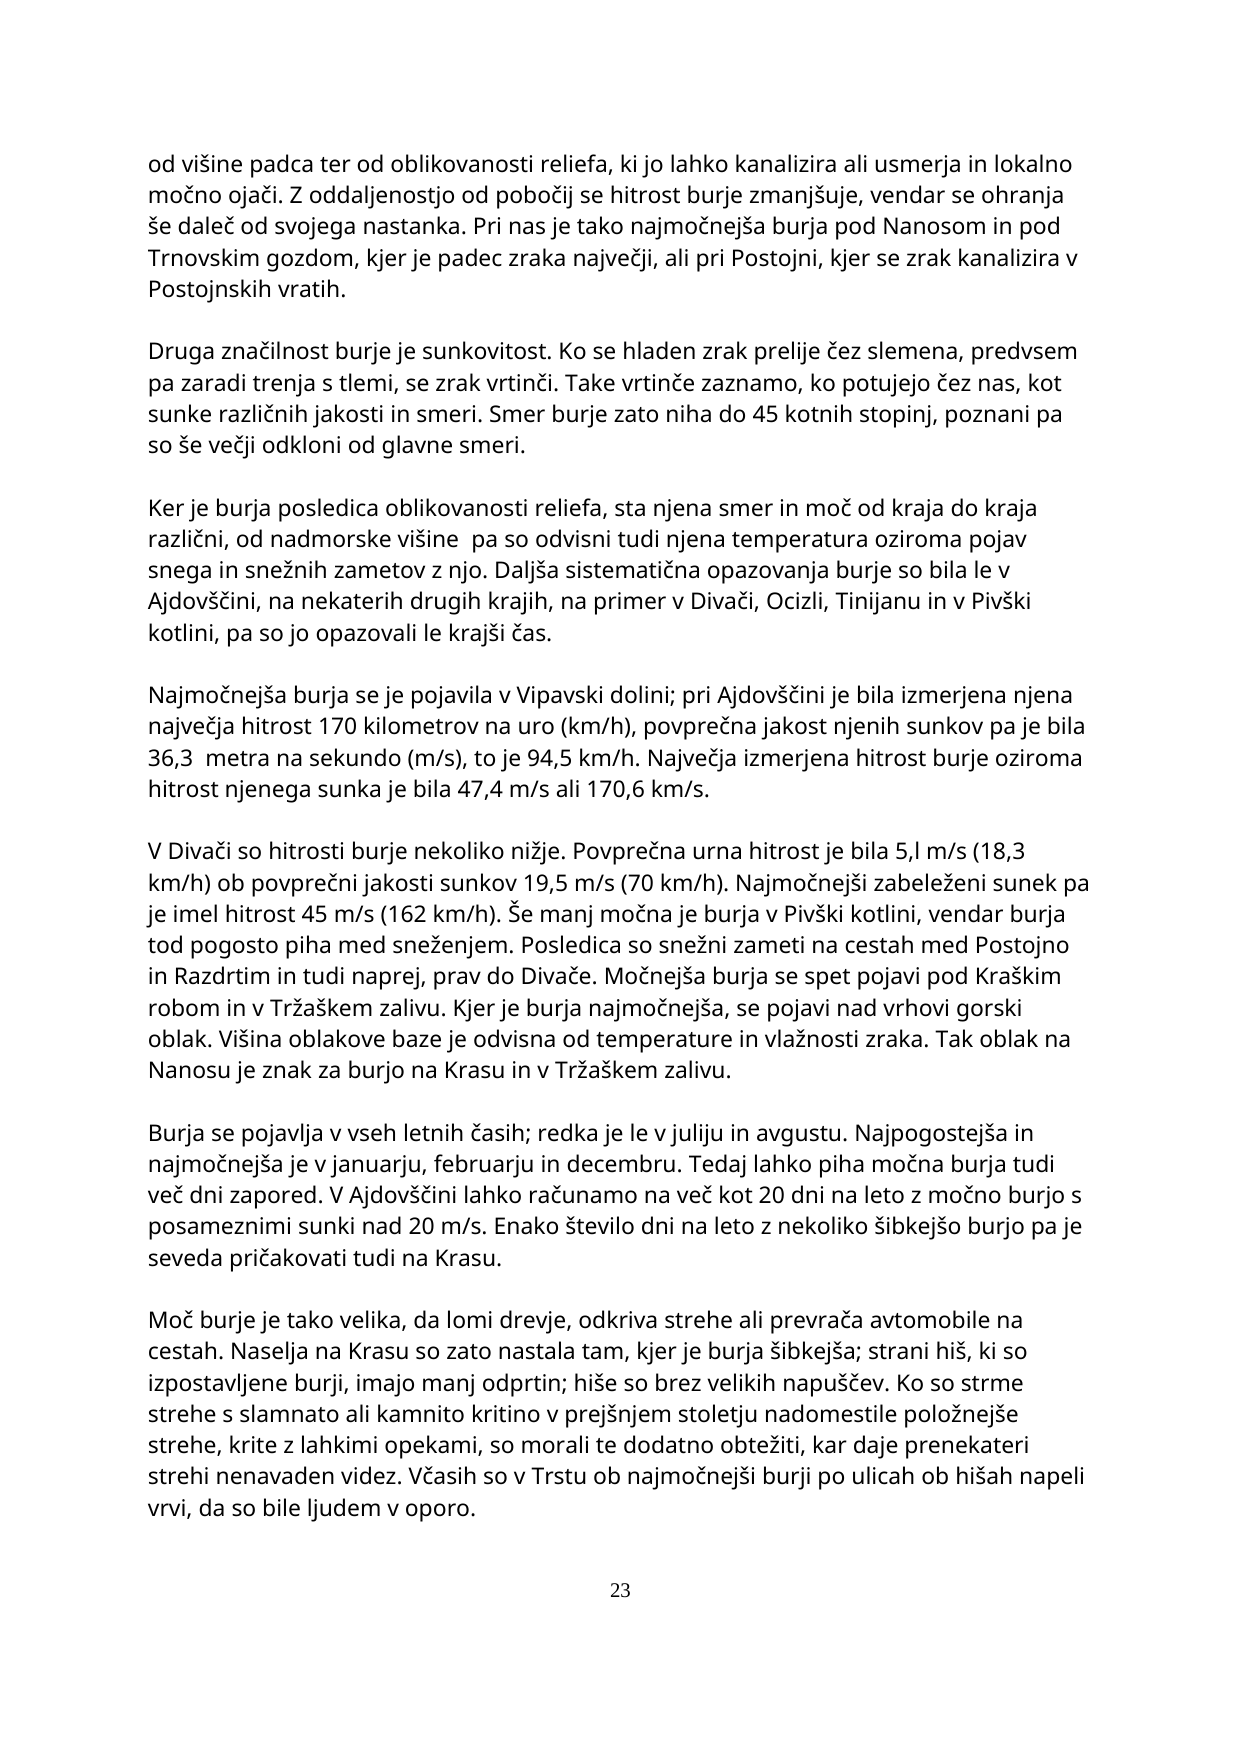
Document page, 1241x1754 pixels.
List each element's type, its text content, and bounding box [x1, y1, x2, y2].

text od višine padca ter od oblikovanosti reliefa, ki jo lahko kanalizira ali usmerja in lokalno močno ojači. Z oddaljenostjo od pobočij se hitrost burje zmanjšuje, vendar se ohranja še daleč od svojega nastanka. Pri nas je tako najmočnejša burja pod Nanosom in pod Trnovskim gozdom, kjer je padec zraka največji, ali pri Postojni, kjer se zrak kanalizira v Postojnskih vratih. Druga značilnost burje je sunkovitost. Ko se hladen zrak prelije čez slemena, predvsem pa zaradi trenja s tlemi, se zrak vrtinči. Take vrtinče zaznamo, ko potujejo čez nas, kot sunke različnih jakosti in smeri. Smer burje zato niha do 45 kotnih stopinj, poznani pa so še večji odkloni od glavne smeri. Ker je burja posledica oblikovanosti reliefa, sta njena smer in moč od kraja do kraja različni, od nadmorske višine pa so odvisni tudi njena temperatura oziroma pojav snega in snežnih zametov z njo. Daljša sistematična opazovanja burje so bila le v Ajdovščini, na nekaterih drugih krajih, na primer v Divači, Ocizli, Tinijanu in v Pivški kotlini, pa so jo opazovali le krajši čas. Najmočnejša burja se je pojavila v Vipavski dolini; pri Ajdovščini je bila izmerjena njena največja hitrost 170 kilometrov na uro (km/h), povprečna jakost njenih sunkov pa je bila 36,3 metra na sekundo (m/s), to je 94,5 km/h. Največja izmerjena hitrost burje oziroma hitrost njenega sunka je bila 47,4 m/s ali 170,6 km/s. V Divači so hitrosti burje nekoliko nižje. Povprečna urna hitrost je bila 5,l m/s (18,3 km/h) ob povprečni jakosti sunkov 19,5 m/s (70 km/h). Najmočnejši zabeleženi sunek pa je imel hitrost 45 m/s (162 km/h). Še manj močna je burja v Pivški kotlini, vendar burja tod pogosto piha med sneženjem. Posledica so snežni zameti na cestah med Postojno in Razdrtim in tudi naprej, prav do Divače. Močnejša burja se spet pojavi pod Kraškim robom in v Tržaškem zalivu. Kjer je burja najmočnejša, se pojavi nad vrhovi gorski oblak. Višina oblakove baze je odvisna od temperature in vlažnosti zraka. Tak oblak na Nanosu je znak za burjo na Krasu in v Tržaškem zalivu. Burja se pojavlja v vseh letnih časih; redka je le v juliju in avgustu. Najpogostejša in najmočnejša je v januarju, februarju in decembru. Tedaj lahko piha močna burja tudi več dni zapored. V Ajdovščini lahko računamo na več kot 20 dni na leto z močno burjo s posameznimi sunki nad 20 m/s. Enako število dni na leto z nekoliko šibkejšo burjo pa je seveda pričakovati tudi na Krasu. Moč burje je tako velika, da lomi drevje, odkriva strehe ali prevrača avtomobile na cestah. Naselja na Krasu so zato nastala tam, kjer je burja šibkejša; strani hiš, ki so izpostavljene burji, imajo manj odprtin; hiše so brez velikih napuščev. Ko so strme strehe s slamnato ali kamnito kritino v prejšnjem stoletju nadomestile položnejše strehe, krite z lahkimi opekami, so morali te dodatno obtežiti, kar daje prenekateri strehi nenavaden videz. Včasih so v Trstu ob najmočnejši burji po ulicah ob hišah napeli vrvi, da so bile ljudem v oporo. [148, 148, 1092, 1554]
